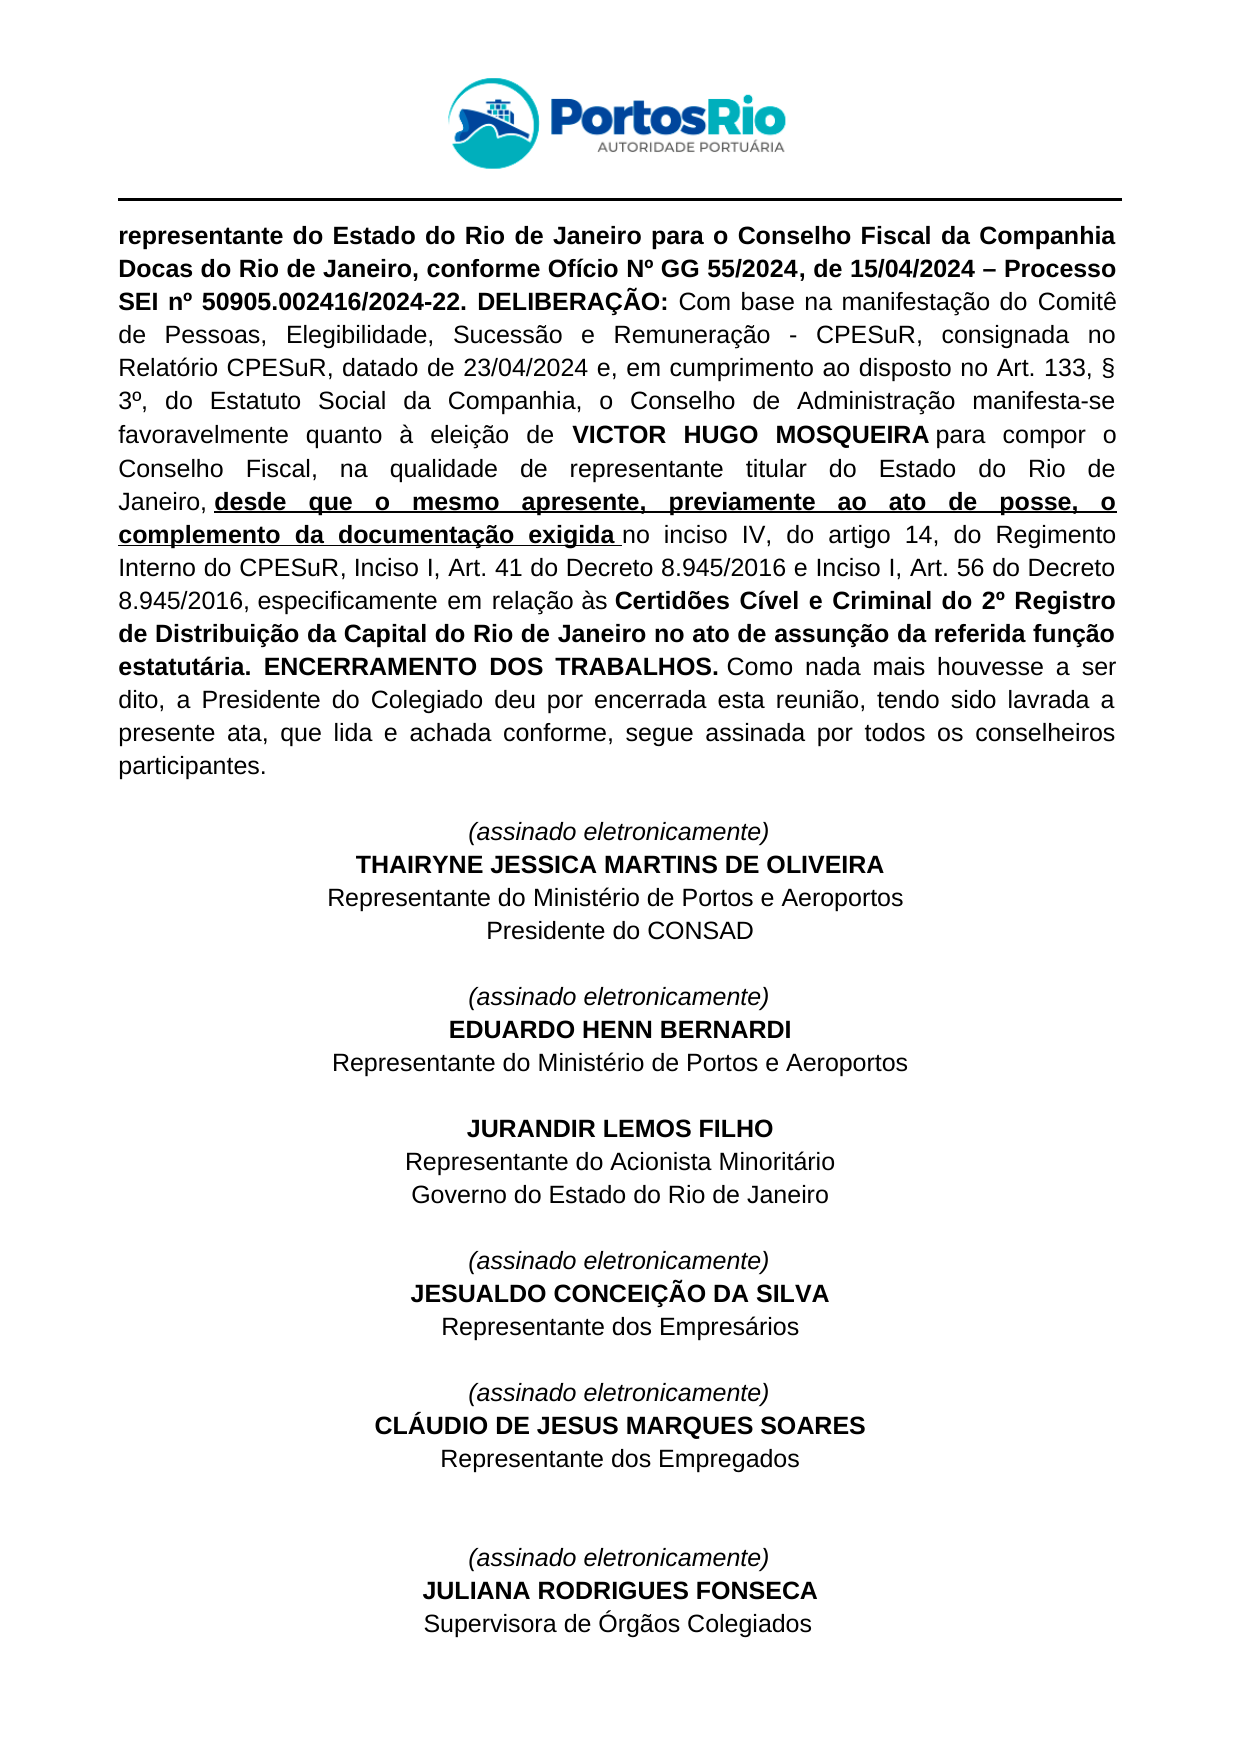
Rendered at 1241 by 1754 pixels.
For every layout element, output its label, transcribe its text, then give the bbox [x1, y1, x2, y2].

text Representante do Ministério de Portos e Aeroportos [118, 1048, 1122, 1077]
text THAIRYNE JESSICA MARTINS DE OLIVEIRA [118, 850, 1122, 878]
text Representante do Acionista Minoritário [118, 1147, 1122, 1176]
text Representante dos Empregados [118, 1444, 1122, 1473]
text (assinado eletronicamente) [118, 1378, 1122, 1407]
text (assinado eletronicamente) [118, 1543, 1122, 1572]
text Representante dos Empresários [118, 1312, 1122, 1341]
text (assinado eletronicamente) [118, 817, 1122, 846]
text EDUARDO HENN BERNARDI [118, 1015, 1122, 1044]
text Presidente do CONSAD [373, 916, 867, 944]
text JURANDIR LEMOS FILHO [118, 1114, 1122, 1143]
text JESUALDO CONCEIÇÃO DA SILVA [118, 1279, 1122, 1308]
text Representante do Ministério de Portos e Aeroportos [118, 883, 1113, 912]
text CLÁUDIO DE JESUS MARQUES SOARES [118, 1411, 1122, 1440]
text Governo do Estado do Rio de Janeiro [118, 1180, 1122, 1209]
text representante do Estado do Rio de Janeiro para o Conselho Fiscal da Companhia Docas do Rio de Janeiro, conforme Ofício Nº GG 55/2024, de 15/04/2024 – Processo SEI nº 50905.002416/2024-22. DELIBERAÇÃO: Com base na manifestação do Comitê de Pessoas, Elegibilidade, Sucessão e Remuneração - CPESuR, consignada no Relatório CPESuR, datado de 23/04/2024 e, em cumprimento ao disposto no Art. 133, § 3º, do Estatuto Social da Companhia, o Conselho de Administração manifesta-se favoravelmente quanto à eleição de VICTOR HUGO MOSQUEIRA para compor o Conselho Fiscal, na qualidade de representante titular do Estado do Rio de Janeiro, desde que o mesmo apresente, previamente ao ato de posse, o complemento da documentação exigida no inciso IV, do artigo 14, do Regimento Interno do CPESuR, Inciso I, Art. 41 do Decreto 8.945/2016 e Inciso I, Art. 56 do Decreto 8.945/2016, especificamente em relação às Certidões Cível e Criminal do 2º Registro de Distribuição da Capital do Rio de Janeiro no ato de assunção da referida função estatutária. ENCERRAMENTO DOS TRABALHOS. Como nada mais houvesse a ser dito, a Presidente do Colegiado deu por encerrada esta reunião, tendo sido lavrada a presente ata, que lida e achada conforme, segue assinada por todos os conselheiros participantes. [118, 221, 1117, 779]
text (assinado eletronicamente) [118, 982, 1122, 1011]
text (assinado eletronicamente) [118, 1246, 1122, 1275]
text Supervisora de Órgãos Colegiados [118, 1609, 1117, 1638]
text JULIANA RODRIGUES FONSECA [118, 1576, 1122, 1605]
